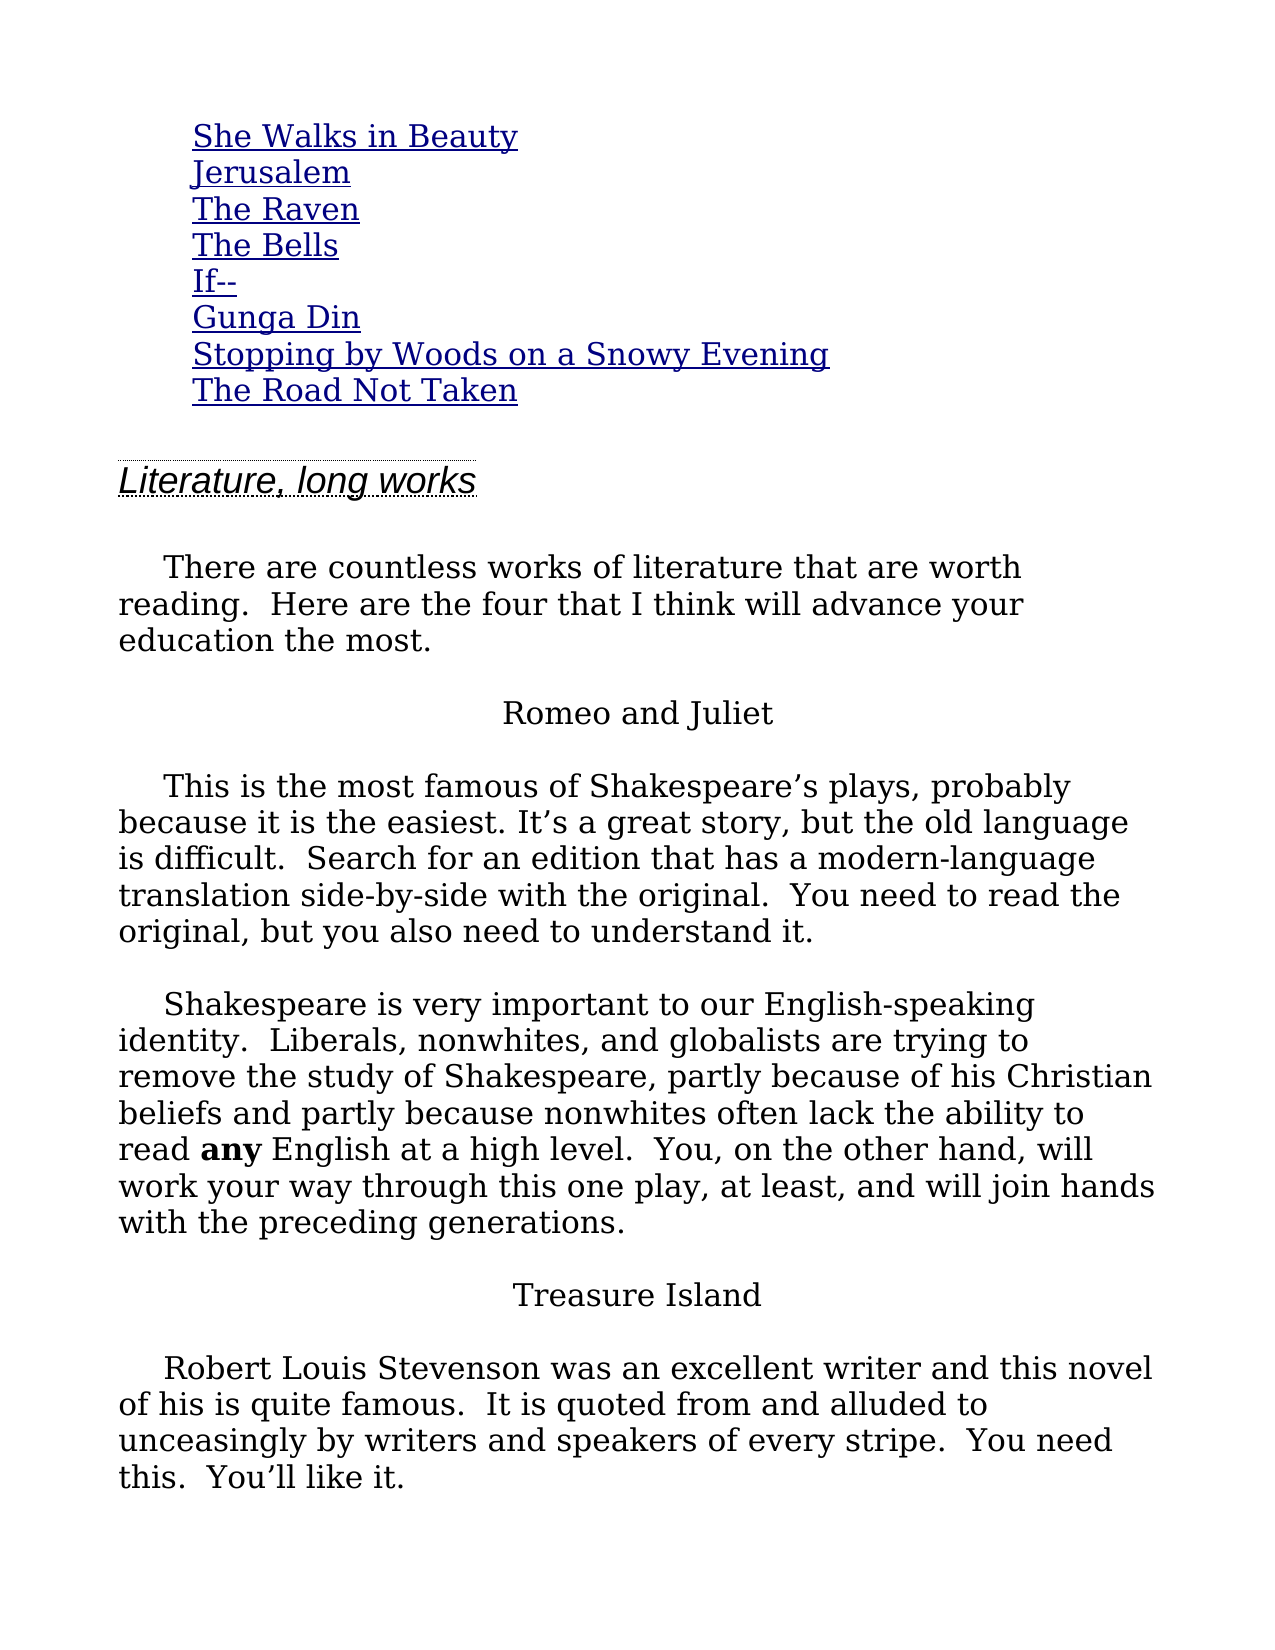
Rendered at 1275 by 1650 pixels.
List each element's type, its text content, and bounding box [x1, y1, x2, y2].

text This is the most famous of Shakespeare’s plays, probably because it is the easiest. It’s a great story, but the old language is difficult. Search for an edition that has a modern-language translation side-by-side with the original. You need to read the original, but you also need to understand it. [118, 768, 1157, 950]
text She Walks in Beauty [192, 118, 1157, 154]
text The Raven [192, 191, 1157, 227]
text Stopping by Woods on a Snowy Evening [192, 336, 1157, 373]
text Treasure Island [118, 1277, 1157, 1314]
text Robert Louis Stevenson was an excellent writer and this novel of his is quite famous. It is quoted from and alluded to unceasingly by writers and speakers of every stripe. You need this. You’ll like it. [118, 1350, 1157, 1495]
text If-- [192, 263, 1157, 300]
subtitle Literature, long works [118, 458, 1157, 501]
text Shakespeare is very important to our English-speaking identity. Liberals, nonwhites, and globalists are trying to remove the study of Shakespeare, partly because of his Christian beliefs and partly because nonwhites often lack the ability to read any English at a high level. You, on the other hand, will work your way through this one play, at least, and will join hands with the preceding generations. [118, 986, 1157, 1241]
text The Bells [192, 227, 1157, 263]
text The Road Not Taken [192, 373, 1157, 409]
text Romeo and Juliet [118, 695, 1157, 732]
text Jerusalem [192, 154, 1157, 191]
text There are countless works of literature that are worth reading. Here are the four that I think will advance your education the most. [118, 550, 1157, 659]
text Gunga Din [192, 300, 1157, 336]
